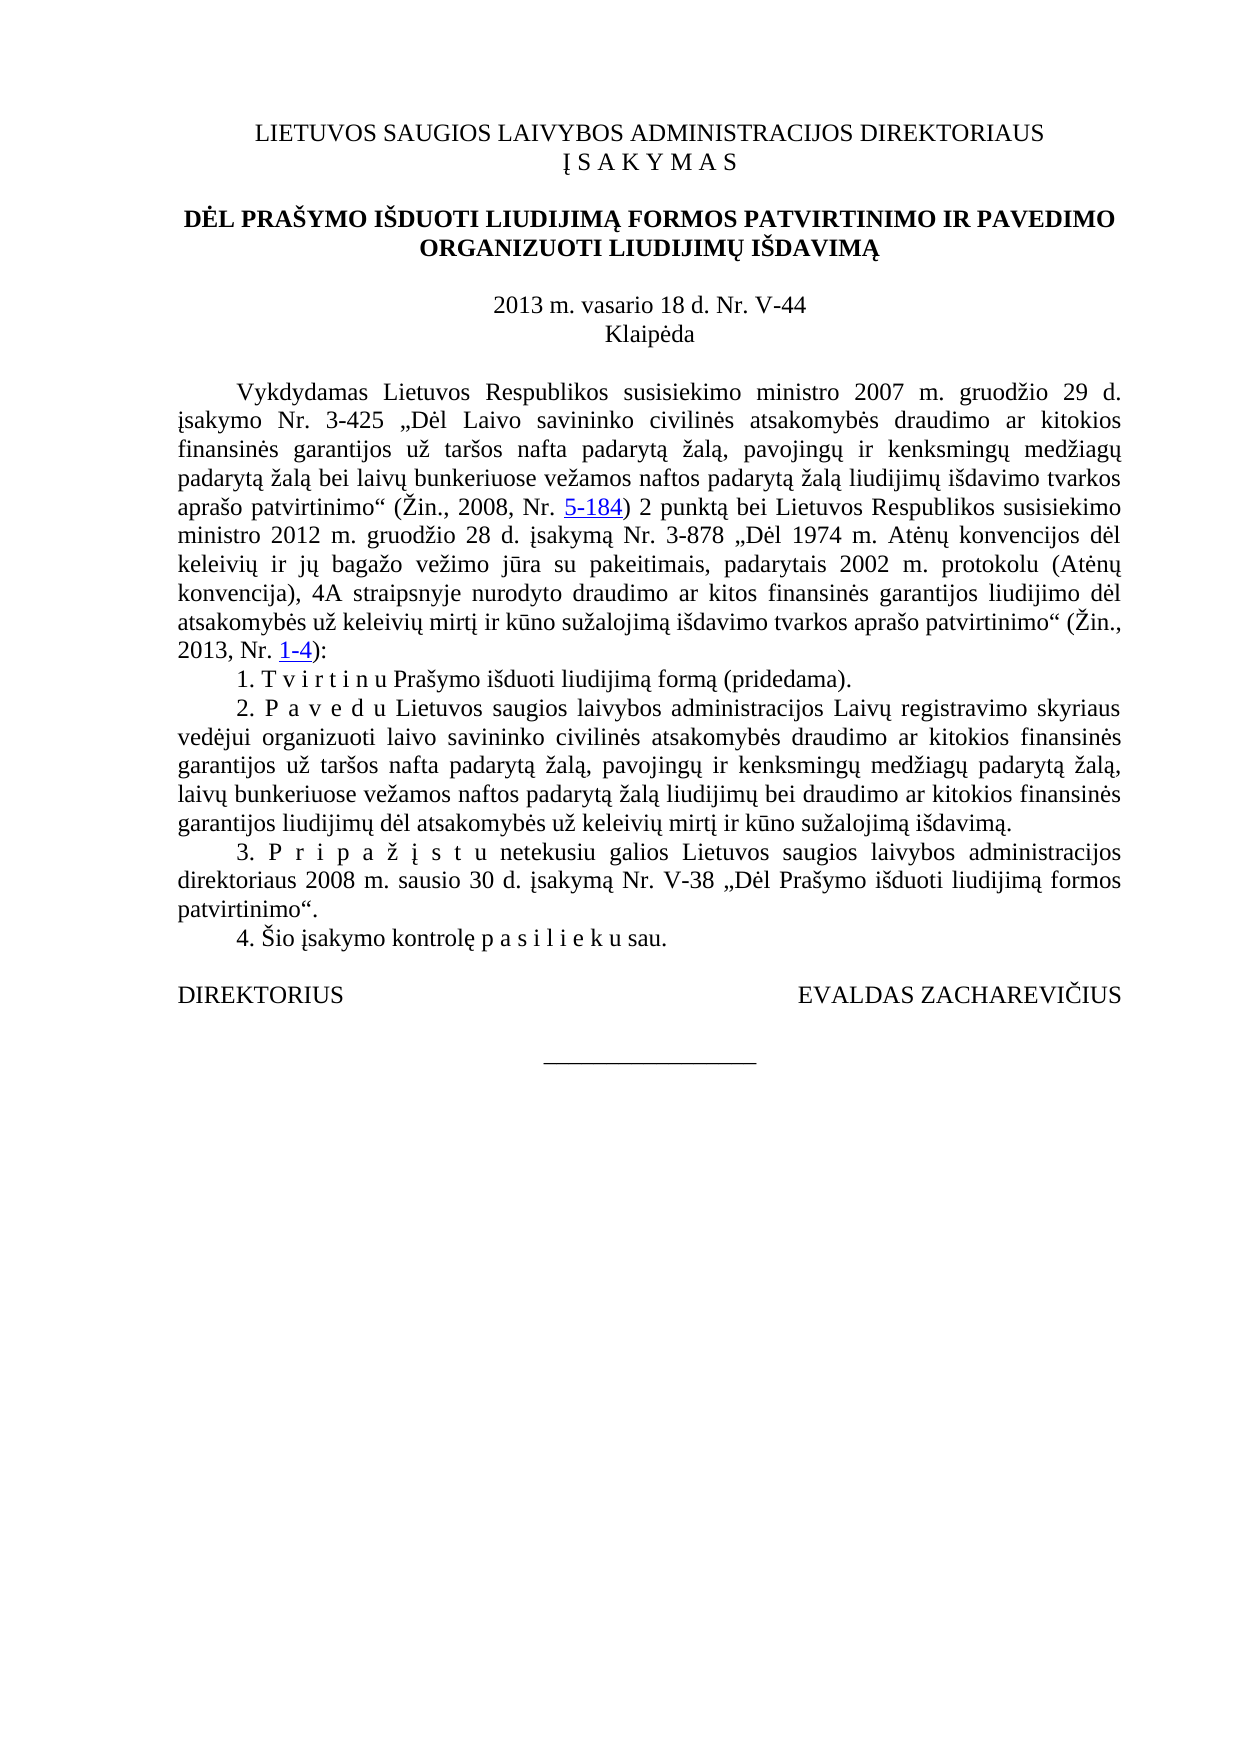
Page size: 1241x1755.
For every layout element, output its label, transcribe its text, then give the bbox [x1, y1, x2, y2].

text Lietuvos saugios laivybos administracijos DirektoriAus [177, 118, 1122, 147]
text _________________ [177, 1038, 1122, 1067]
text Klaipėda [177, 319, 1122, 348]
text 3. P r i p a ž į s t u netekusiu galios Lietuvos saugios laivybos administracijos direktoriaus 2008 m. sausio 30 d. įsakymą Nr. V-38 „Dėl Prašymo išduoti liudijimą formos patvirtinimo“. [177, 837, 1122, 923]
text Direktorius Evaldas Zacharevičius [177, 981, 1122, 1009]
text DĖL PRAŠYMO IŠDUOTI LIUDIJIMĄ FORMOS PATVIRTINIMO IR PAVEDIMO ORGANIZUOTI LIUDIJIMŲ IŠDAVIMĄ [177, 204, 1122, 262]
text 1. T v i r t i n u Prašymo išduoti liudijimą formą (pridedama). [177, 664, 1122, 693]
text Vykdydamas Lietuvos Respublikos susisiekimo ministro 2007 m. gruodžio 29 d. įsakymo Nr. 3-425 „Dėl laivo savininko civilinės atsakomybės draudimo ar kitokios finansinės garantijos už taršos nafta padarytą žalą, pavojingų ir kenksmingų medžiagų padarytą žalą bei laivų bunkeriuose vežamos naftos padarytą žalą liudijimų išdavimo tvarkos aprašo patvirtinimo“ (Žin., 2008, Nr. 5-184) 2 punktą bei Lietuvos Respublikos susisiekimo ministro 2012 m. gruodžio 28 d. įsakymą Nr. 3-878 „Dėl 1974 m. Atėnų konvencijos dėl keleivių ir jų bagažo vežimo jūra su pakeitimais, padarytais 2002 m. protokolu (Atėnų konvencija), 4A straipsnyje nurodyto draudimo ar kitos finansinės garantijos liudijimo dėl atsakomybės už keleivių mirtį ir kūno sužalojimą išdavimo tvarkos aprašo patvirtinimo“ (Žin., 2013, Nr. 1-4): [177, 377, 1122, 664]
text 4. Šio įsakymo kontrolę p a s i l i e k u sau. [177, 923, 1122, 952]
text 2. P a v e d u Lietuvos saugios laivybos administracijos Laivų registravimo skyriaus vedėjui organizuoti laivo savininko civilinės atsakomybės draudimo ar kitokios finansinės garantijos už taršos nafta padarytą žalą, pavojingų ir kenksmingų medžiagų padarytą žalą, laivų bunkeriuose vežamos naftos padarytą žalą liudijimų bei draudimo ar kitokios finansinės garantijos liudijimų dėl atsakomybės už keleivių mirtį ir kūno sužalojimą išdavimą. [177, 693, 1122, 837]
text 2013 m. vasario 18 d. Nr. V-44 [177, 291, 1122, 319]
text Į S A K Y M A S [177, 147, 1122, 176]
